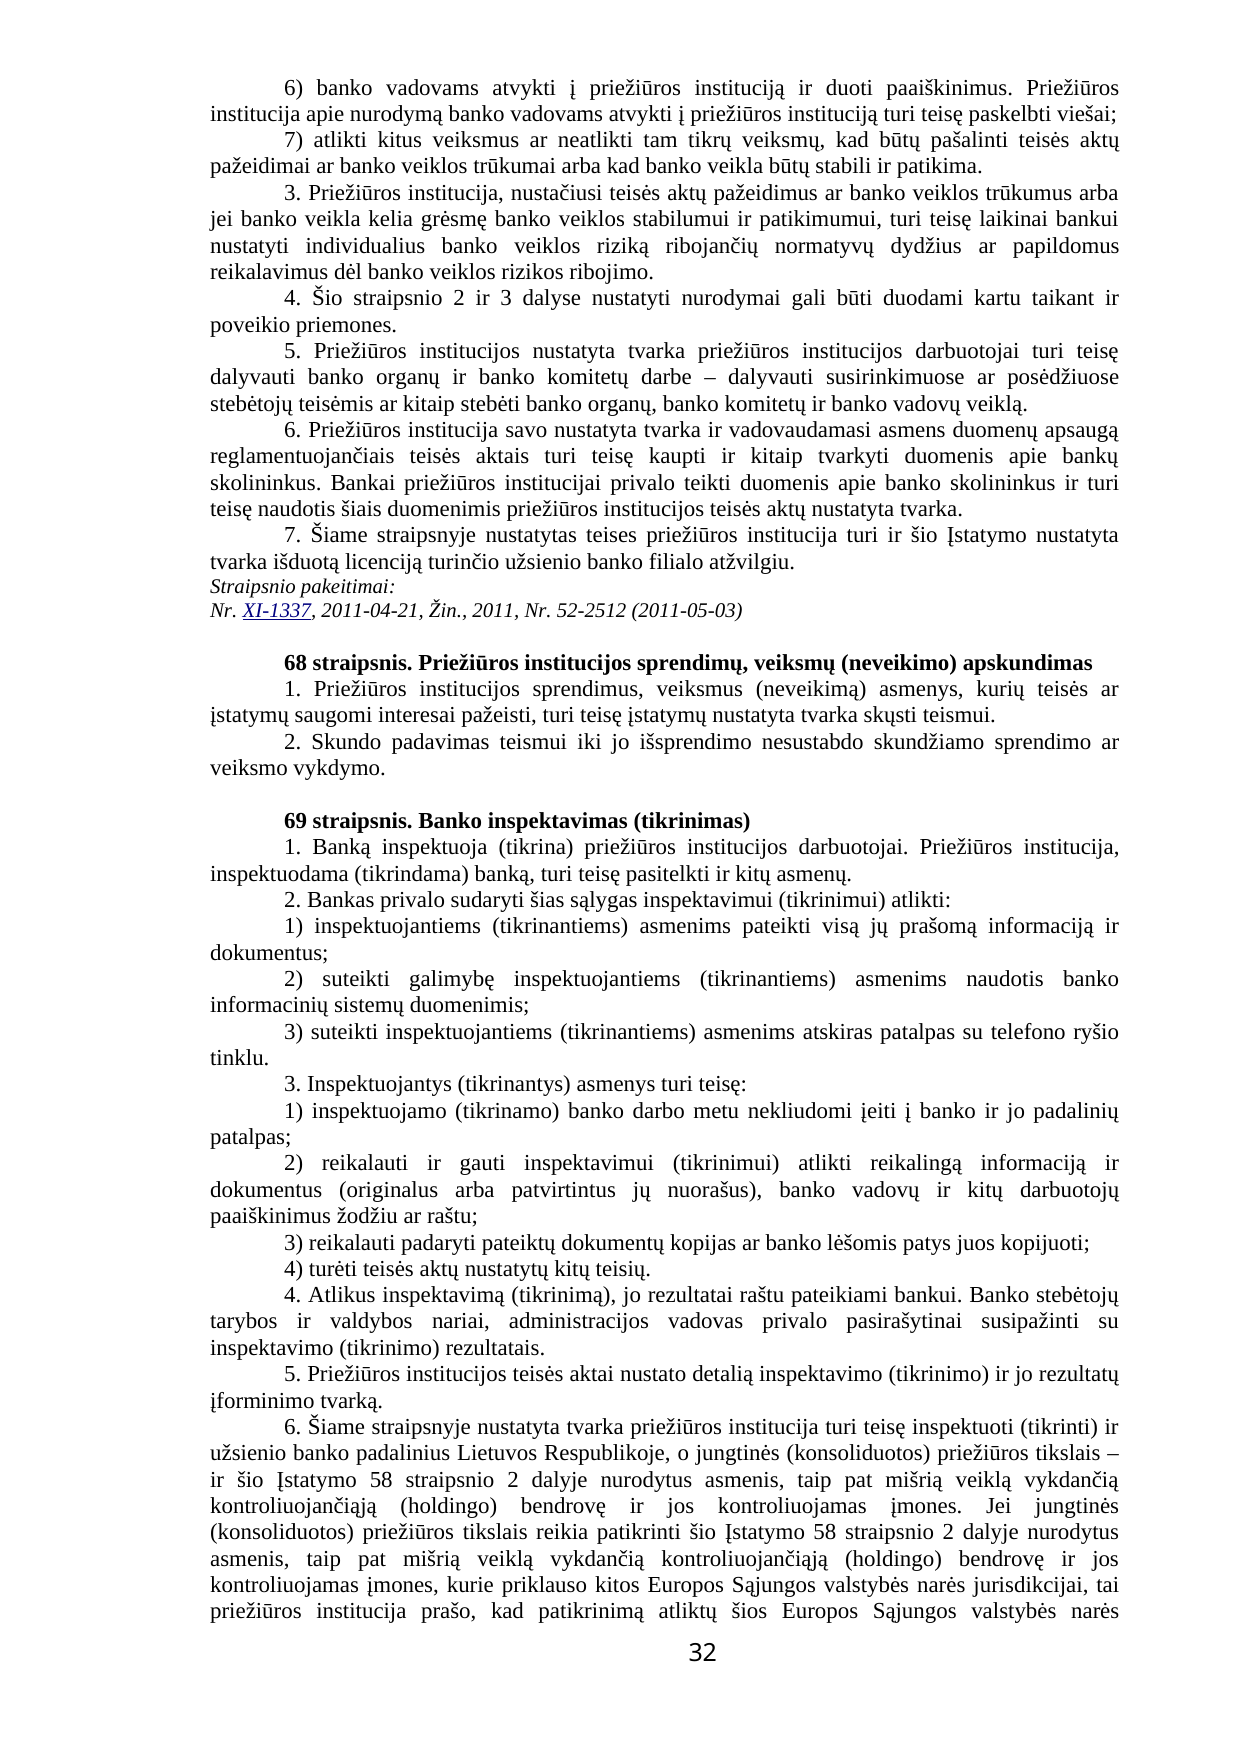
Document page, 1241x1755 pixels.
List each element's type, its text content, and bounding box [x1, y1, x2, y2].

text 7) atlikti kitus veiksmus ar neatlikti tam tikrų veiksmų, kad būtų pašalinti teisės aktų pažeidimai ar banko veiklos trūkumai arba kad banko veikla būtų stabili ir patikima. [210, 126, 1120, 179]
text 1. Banką inspektuoja (tikrina) priežiūros institucijos darbuotojai. Priežiūros institucija, inspektuodama (tikrindama) banką, turi teisę pasitelkti ir kitų asmenų. [210, 833, 1120, 886]
text 6) banko vadovams atvykti į priežiūros instituciją ir duoti paaiškinimus. Priežiūros institucija apie nurodymą banko vadovams atvykti į priežiūros instituciją turi teisę paskelbti viešai; [210, 73, 1120, 126]
text 2) reikalauti ir gauti inspektavimui (tikrinimui) atlikti reikalingą informaciją ir dokumentus (originalus arba patvirtintus jų nuorašus), banko vadovų ir kitų darbuotojų paaiškinimus žodžiu ar raštu; [210, 1149, 1120, 1228]
text Nr. XI-1337, 2011-04-21, Žin., 2011, Nr. 52-2512 (2011-05-03) [210, 598, 1120, 622]
text 2. Skundo padavimas teismui iki jo išsprendimo nesustabdo skundžiamo sprendimo ar veiksmo vykdymo. [210, 728, 1120, 781]
text 4. Atlikus inspektavimą (tikrinimą), jo rezultatai raštu pateikiami bankui. Banko stebėtojų tarybos ir valdybos nariai, administracijos vadovas privalo pasirašytinai susipažinti su inspektavimo (tikrinimo) rezultatais. [210, 1281, 1120, 1360]
text 68 straipsnis. Priežiūros institucijos sprendimų, veiksmų (neveikimo) apskundimas [210, 649, 1120, 675]
text 7. Šiame straipsnyje nustatytas teises priežiūros institucija turi ir šio Įstatymo nustatyta tvarka išduotą licenciją turinčio užsienio banko filialo atžvilgiu. [210, 522, 1120, 574]
text 4. Šio straipsnio 2 ir 3 dalyse nustatyti nurodymai gali būti duodami kartu taikant ir poveikio priemones. [210, 284, 1120, 337]
text Straipsnio pakeitimai: [210, 574, 1120, 598]
text 69 straipsnis. Banko inspektavimas (tikrinimas) [210, 807, 1120, 833]
text 3. Priežiūros institucija, nustačiusi teisės aktų pažeidimus ar banko veiklos trūkumus arba jei banko veikla kelia grėsmę banko veiklos stabilumui ir patikimumui, turi teisę laikinai bankui nustatyti individualius banko veiklos riziką ribojančių normatyvų dydžius ar papildomus reikalavimus dėl banko veiklos rizikos ribojimo. [210, 179, 1120, 284]
text 4) turėti teisės aktų nustatytų kitų teisių. [210, 1255, 1120, 1281]
text 3) suteikti inspektuojantiems (tikrinantiems) asmenims atskiras patalpas su telefono ryšio tinklu. [210, 1018, 1120, 1070]
text 2) suteikti galimybę inspektuojantiems (tikrinantiems) asmenims naudotis banko informacinių sistemų duomenimis; [210, 965, 1120, 1018]
text 2. Bankas privalo sudaryti šias sąlygas inspektavimui (tikrinimui) atlikti: [210, 886, 1120, 912]
text 1. Priežiūros institucijos sprendimus, veiksmus (neveikimą) asmenys, kurių teisės ar įstatymų saugomi interesai pažeisti, turi teisę įstatymų nustatyta tvarka skųsti teismui. [210, 675, 1120, 728]
text 3) reikalauti padaryti pateiktų dokumentų kopijas ar banko lėšomis patys juos kopijuoti; [210, 1228, 1120, 1255]
text 1) inspektuojamo (tikrinamo) banko darbo metu nekliudomi įeiti į banko ir jo padalinių patalpas; [210, 1097, 1120, 1149]
text 6. Šiame straipsnyje nustatyta tvarka priežiūros institucija turi teisę inspektuoti (tikrinti) ir užsienio banko padalinius Lietuvos Respublikoje, o jungtinės (konsoliduotos) priežiūros tikslais – ir šio Įstatymo 58 straipsnio 2 dalyje nurodytus asmenis, taip pat mišrią veiklą vykdančią kontroliuojančiąją (holdingo) bendrovę ir jos kontroliuojamas įmones. Jei jungtinės (konsoliduotos) priežiūros tikslais reikia patikrinti šio Įstatymo 58 straipsnio 2 dalyje nurodytus asmenis, taip pat mišrią veiklą vykdančią kontroliuojančiąją (holdingo) bendrovę ir jos kontroliuojamas įmones, kurie priklauso kitos Europos Sąjungos valstybės narės jurisdikcijai, tai priežiūros institucija prašo, kad patikrinimą atliktų šios Europos Sąjungos valstybės narės [210, 1413, 1120, 1624]
text 6. Priežiūros institucija savo nustatyta tvarka ir vadovaudamasi asmens duomenų apsaugą reglamentuojančiais teisės aktais turi teisę kaupti ir kitaip tvarkyti duomenis apie bankų skolininkus. Bankai priežiūros institucijai privalo teikti duomenis apie banko skolininkus ir turi teisę naudotis šiais duomenimis priežiūros institucijos teisės aktų nustatyta tvarka. [210, 416, 1120, 522]
text 5. Priežiūros institucijos nustatyta tvarka priežiūros institucijos darbuotojai turi teisę dalyvauti banko organų ir banko komitetų darbe – dalyvauti susirinkimuose ar posėdžiuose stebėtojų teisėmis ar kitaip stebėti banko organų, banko komitetų ir banko vadovų veiklą. [210, 337, 1120, 416]
text 3. Inspektuojantys (tikrinantys) asmenys turi teisę: [210, 1070, 1120, 1097]
text 1) inspektuojantiems (tikrinantiems) asmenims pateikti visą jų prašomą informaciją ir dokumentus; [210, 912, 1120, 965]
text 5. Priežiūros institucijos teisės aktai nustato detalią inspektavimo (tikrinimo) ir jo rezultatų įforminimo tvarką. [210, 1360, 1120, 1413]
